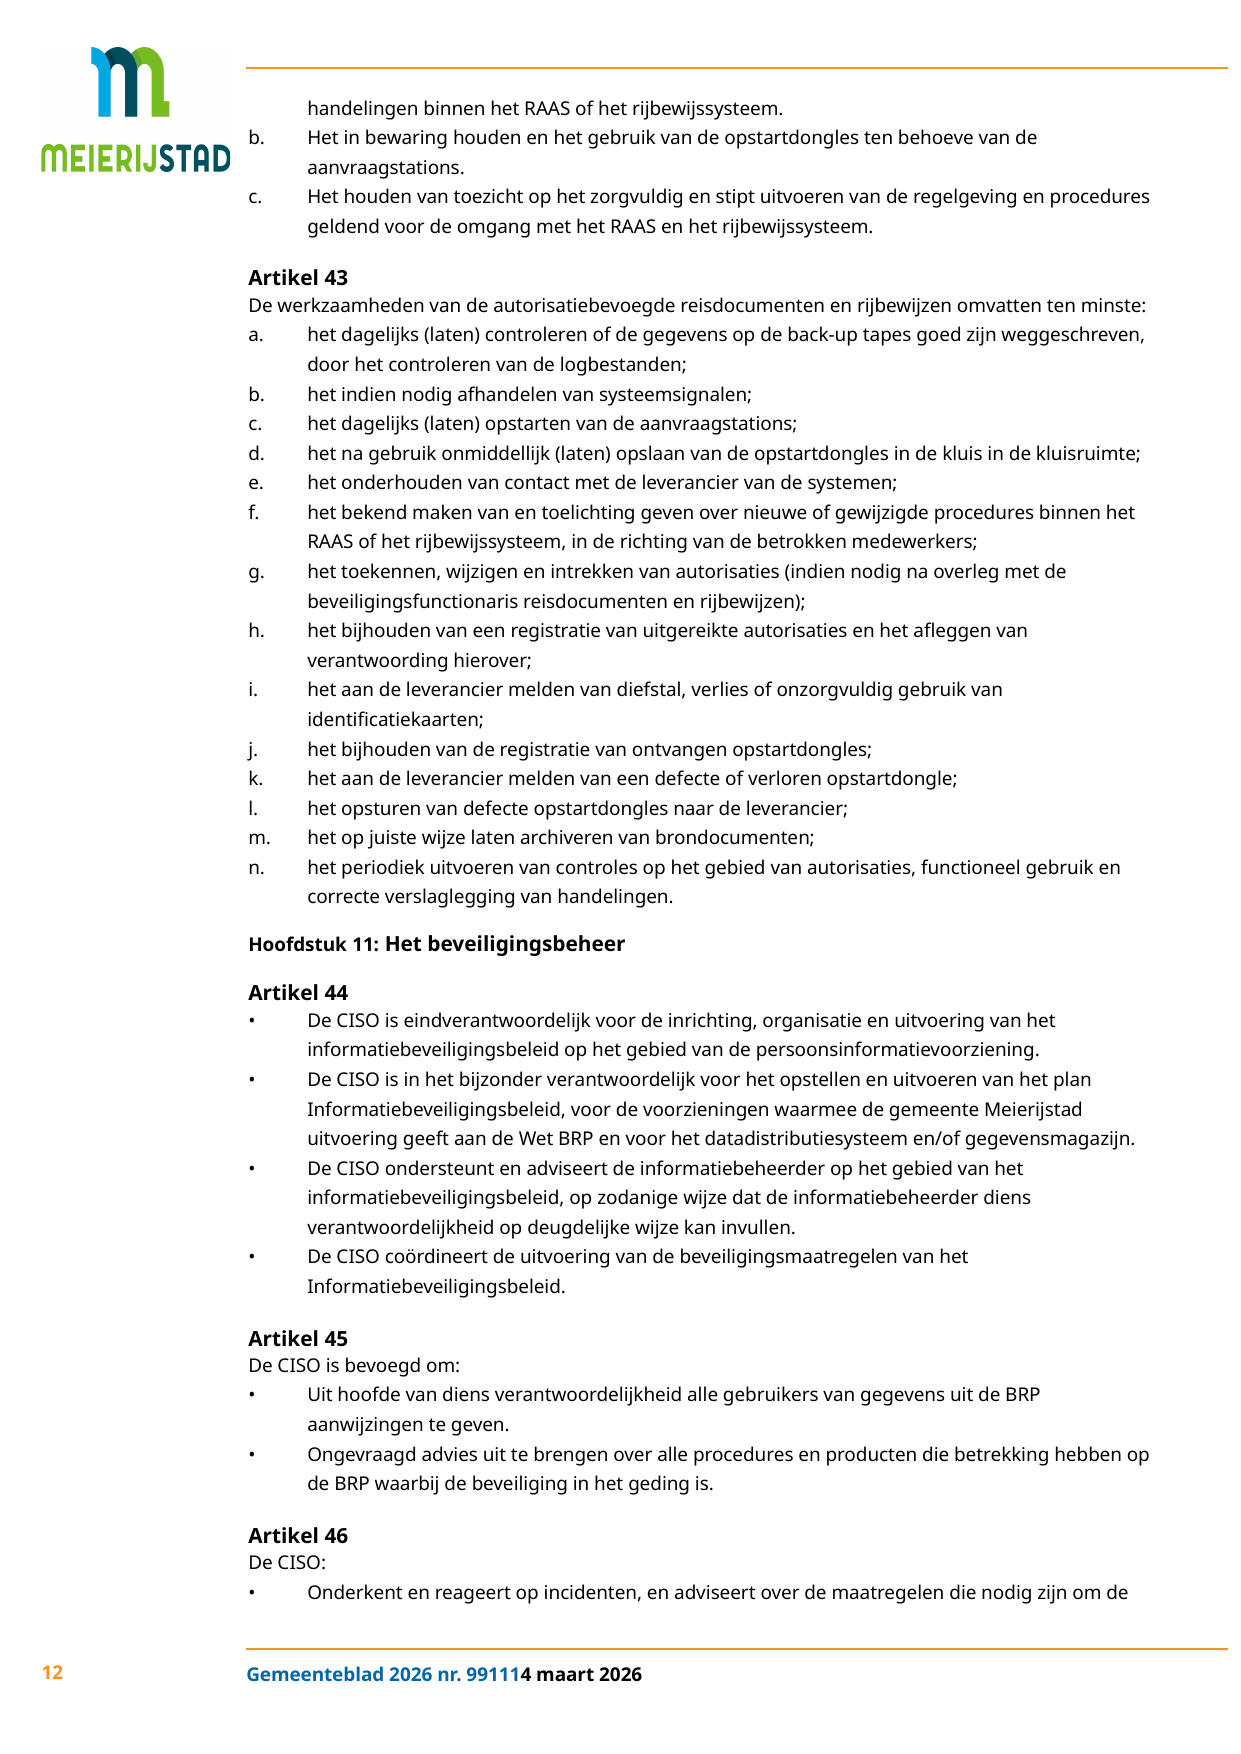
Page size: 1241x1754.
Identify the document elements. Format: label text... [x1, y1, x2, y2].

list Het houden van toezicht op het zorgvuldig en stipt uitvoeren van de regelgeving en procedures geldend voor de omgang met het RAAS en het rijbewijssysteem. [248, 183, 1152, 239]
text Hoofdstuk 11: Het beveiligingsbeheer [248, 929, 1152, 958]
list De CISO coördineert de uitvoering van de beveiligingsmaatregelen van het Informatiebeveiligingsbeleid. [248, 1244, 1152, 1299]
list Het in bewaring houden en het gebruik van de opstartdongles ten behoeve van de aanvraagstations. [248, 124, 1152, 180]
list De CISO is eindverantwoordelijk voor de inrichting, organisatie en uitvoering van het informatiebeveiligingsbeleid op het gebied van de persoonsinformatievoorziening. [248, 1007, 1152, 1062]
text De CISO: [248, 1549, 1152, 1575]
list Uit hoofde van diens verantwoordelijkheid alle gebruikers van gegevens uit de BRP aanwijzingen te geven. [248, 1382, 1152, 1437]
text Artikel 45 [248, 1324, 1152, 1352]
list het onderhouden van contact met de leverancier van de systemen; [248, 469, 1152, 495]
text Artikel 43 [248, 263, 1152, 292]
list het bijhouden van de registratie van ontvangen opstartdongles; [248, 736, 1152, 761]
list het bekend maken van en toelichting geven over nieuwe of gewijzigde procedures binnen het RAAS of het rijbewijssysteem, in de richting van de betrokken medewerkers; [248, 499, 1152, 554]
list het indien nodig afhandelen van systeemsignalen; [248, 381, 1152, 406]
text De CISO is bevoegd om: [248, 1352, 1152, 1378]
list handelingen binnen het RAAS of het rijbewijssysteem. [248, 95, 1152, 121]
list het dagelijks (laten) controleren of de gegevens op de back-up tapes goed zijn weggeschreven, door het controleren van de logbestanden; [248, 322, 1152, 377]
picture [41, 47, 231, 172]
text Artikel 46 [248, 1521, 1152, 1549]
list het op juiste wijze laten archiveren van brondocumenten; [248, 824, 1152, 850]
list het aan de leverancier melden van een defecte of verloren opstartdongle; [248, 765, 1152, 791]
list De CISO ondersteunt en adviseert de informatiebeheerder op het gebied van het informatiebeveiligingsbeleid, op zodanige wijze dat de informatiebeheerder diens verantwoordelijkheid op deugdelijke wijze kan invullen. [248, 1155, 1152, 1240]
text Artikel 44 [248, 978, 1152, 1007]
list Ongevraagd advies uit te brengen over alle procedures en producten die betrekking hebben op de BRP waarbij de beveiliging in het geding is. [248, 1441, 1152, 1496]
text De werkzaamheden van de autorisatiebevoegde reisdocumenten en rijbewijzen omvatten ten minste: [248, 292, 1152, 318]
list het bijhouden van een registratie van uitgereikte autorisaties en het afleggen van verantwoording hierover; [248, 617, 1152, 673]
list het periodiek uitvoeren van controles op het gebied van autorisaties, functioneel gebruik en correcte verslaglegging van handelingen. [248, 854, 1152, 909]
list het toekennen, wijzigen en intrekken van autorisaties (indien nodig na overleg met de beveiligingsfunctionaris reisdocumenten en rijbewijzen); [248, 558, 1152, 613]
list De CISO is in het bijzonder verantwoordelijk voor het opstellen en uitvoeren van het plan Informatiebeveiligingsbeleid, voor de voorzieningen waarmee de gemeente Meierijstad uitvoering geeft aan de Wet BRP en voor het datadistributiesysteem en/of gegevensmagazijn. [248, 1066, 1152, 1151]
list Onderkent en reageert op incidenten, en adviseert over de maatregelen die nodig zijn om de [248, 1579, 1152, 1604]
list het na gebruik onmiddellijk (laten) opslaan van de opstartdongles in de kluis in de kluisruimte; [248, 440, 1152, 466]
list het opsturen van defecte opstartdongles naar de leverancier; [248, 795, 1152, 821]
list het aan de leverancier melden van diefstal, verlies of onzorgvuldig gebruik van identificatiekaarten; [248, 677, 1152, 732]
list het dagelijks (laten) opstarten van de aanvraagstations; [248, 410, 1152, 436]
